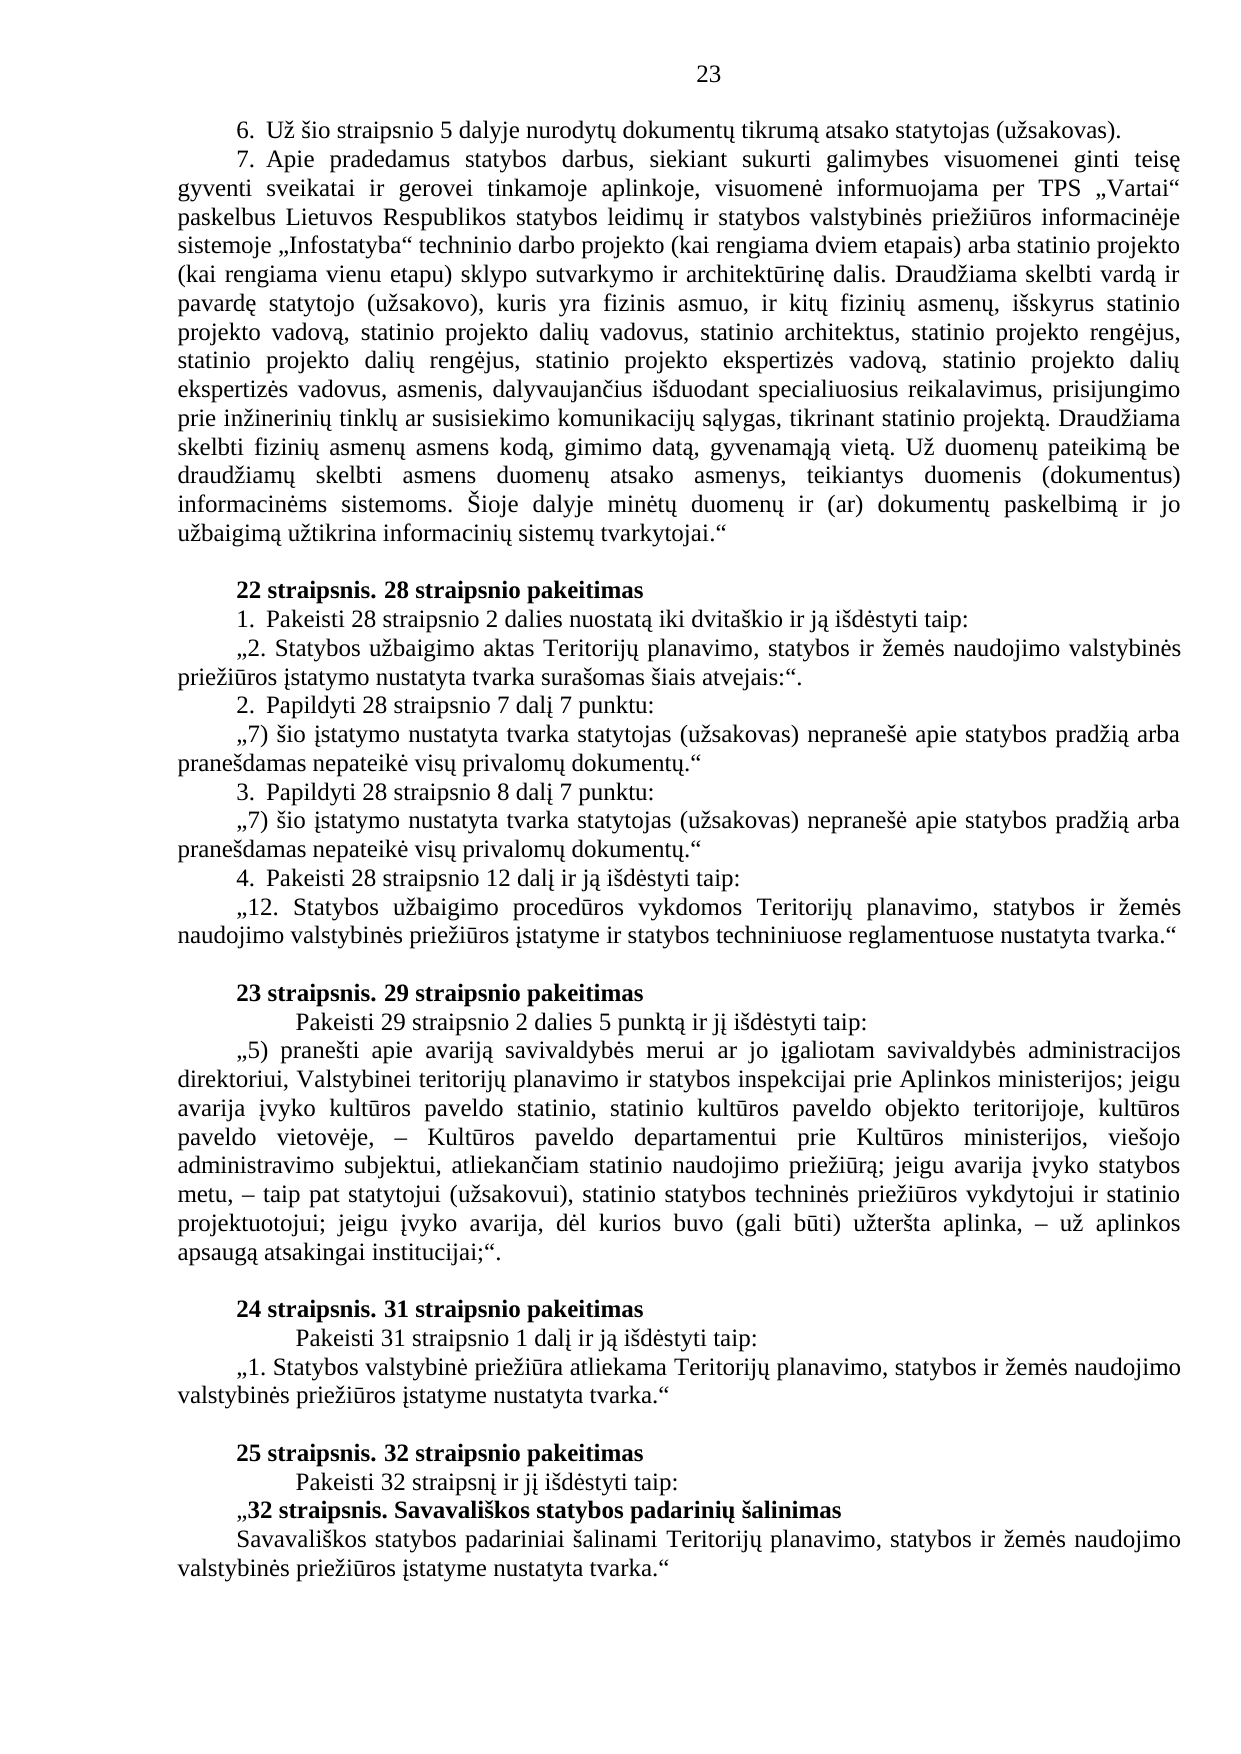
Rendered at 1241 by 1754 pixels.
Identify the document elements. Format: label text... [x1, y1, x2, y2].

text Pakeisti 32 straipsnį ir jį išdėstyti taip: [236, 1467, 1181, 1495]
text 22 straipsnis. 28 straipsnio pakeitimas [177, 575, 1181, 604]
text Savavališkos statybos padariniai šalinami Teritorijų planavimo, statybos ir žemės naudojimo valstybinės priežiūros įstatyme nustatyta tvarka.“ [177, 1524, 1181, 1582]
text „7) šio įstatymo nustatyta tvarka statytojas (užsakovas) nepranešė apie statybos pradžią arba pranešdamas nepateikė visų privalomų dokumentų.“ [177, 805, 1181, 863]
text „5) pranešti apie avariją savivaldybės merui ar jo įgaliotam savivaldybės administracijos direktoriui, Valstybinei teritorijų planavimo ir statybos inspekcijai prie Aplinkos ministerijos; jeigu avarija įvyko kultūros paveldo statinio, statinio kultūros paveldo objekto teritorijoje, kultūros paveldo vietovėje, – Kultūros paveldo departamentui prie Kultūros ministerijos, viešojo administravimo subjektui, atliekančiam statinio naudojimo priežiūrą; jeigu avarija įvyko statybos metu, – taip pat statytojui (užsakovui), statinio statybos techninės priežiūros vykdytojui ir statinio projektuotojui; jeigu įvyko avarija, dėl kurios buvo (gali būti) užteršta aplinka, – už aplinkos apsaugą atsakingai institucijai;“. [177, 1035, 1181, 1265]
text Pakeisti 29 straipsnio 2 dalies 5 punktą ir jį išdėstyti taip: [236, 1007, 1181, 1035]
text 25 straipsnis. 32 straipsnio pakeitimas [177, 1438, 1181, 1467]
text 7. Apie pradedamus statybos darbus, siekiant sukurti galimybes visuomenei ginti teisę gyventi sveikatai ir gerovei tinkamoje aplinkoje, visuomenė informuojama per TPS „Vartai“ paskelbus Lietuvos Respublikos statybos leidimų ir statybos valstybinės priežiūros informacinėje sistemoje „Infostatyba“ techninio darbo projekto (kai rengiama dviem etapais) arba statinio projekto (kai rengiama vienu etapu) sklypo sutvarkymo ir architektūrinę dalis. Draudžiama skelbti vardą ir pavardę statytojo (užsakovo), kuris yra fizinis asmuo, ir kitų fizinių asmenų, išskyrus statinio projekto vadovą, statinio projekto dalių vadovus, statinio architektus, statinio projekto rengėjus, statinio projekto dalių rengėjus, statinio projekto ekspertizės vadovą, statinio projekto dalių ekspertizės vadovus, asmenis, dalyvaujančius išduodant specialiuosius reikalavimus, prisijungimo prie inžinerinių tinklų ar susisiekimo komunikacijų sąlygas, tikrinant statinio projektą. Draudžiama skelbti fizinių asmenų asmens kodą, gimimo datą, gyvenamąją vietą. Už duomenų pateikimą be draudžiamų skelbti asmens duomenų atsako asmenys, teikiantys duomenis (dokumentus) informacinėms sistemoms. Šioje dalyje minėtų duomenų ir (ar) dokumentų paskelbimą ir jo užbaigimą užtikrina informacinių sistemų tvarkytojai.“ [177, 144, 1181, 547]
text 6. Už šio straipsnio 5 dalyje nurodytų dokumentų tikrumą atsako statytojas (užsakovas). [177, 115, 1181, 144]
text „7) šio įstatymo nustatyta tvarka statytojas (užsakovas) nepranešė apie statybos pradžią arba pranešdamas nepateikė visų privalomų dokumentų.“ [177, 719, 1181, 777]
text 24 straipsnis. 31 straipsnio pakeitimas [177, 1294, 1181, 1323]
text 23 straipsnis. 29 straipsnio pakeitimas [177, 978, 1181, 1007]
text 1. Pakeisti 28 straipsnio 2 dalies nuostatą iki dvitaškio ir ją išdėstyti taip: [177, 604, 1181, 633]
text Pakeisti 31 straipsnio 1 dalį ir ją išdėstyti taip: [236, 1323, 1181, 1352]
text „32 straipsnis. Savavališkos statybos padarinių šalinimas [177, 1495, 1181, 1524]
text „12. Statybos užbaigimo procedūros vykdomos Teritorijų planavimo, statybos ir žemės naudojimo valstybinės priežiūros įstatyme ir statybos techniniuose reglamentuose nustatyta tvarka.“ [177, 892, 1181, 949]
text 4. Pakeisti 28 straipsnio 12 dalį ir ją išdėstyti taip: [177, 863, 1181, 892]
text „1. Statybos valstybinė priežiūra atliekama Teritorijų planavimo, statybos ir žemės naudojimo valstybinės priežiūros įstatyme nustatyta tvarka.“ [177, 1352, 1181, 1409]
text 3. Papildyti 28 straipsnio 8 dalį 7 punktu: [177, 777, 1181, 805]
text 2. Papildyti 28 straipsnio 7 dalį 7 punktu: [177, 690, 1181, 719]
text „2. Statybos užbaigimo aktas Teritorijų planavimo, statybos ir žemės naudojimo valstybinės priežiūros įstatymo nustatyta tvarka surašomas šiais atvejais:“. [177, 633, 1181, 690]
